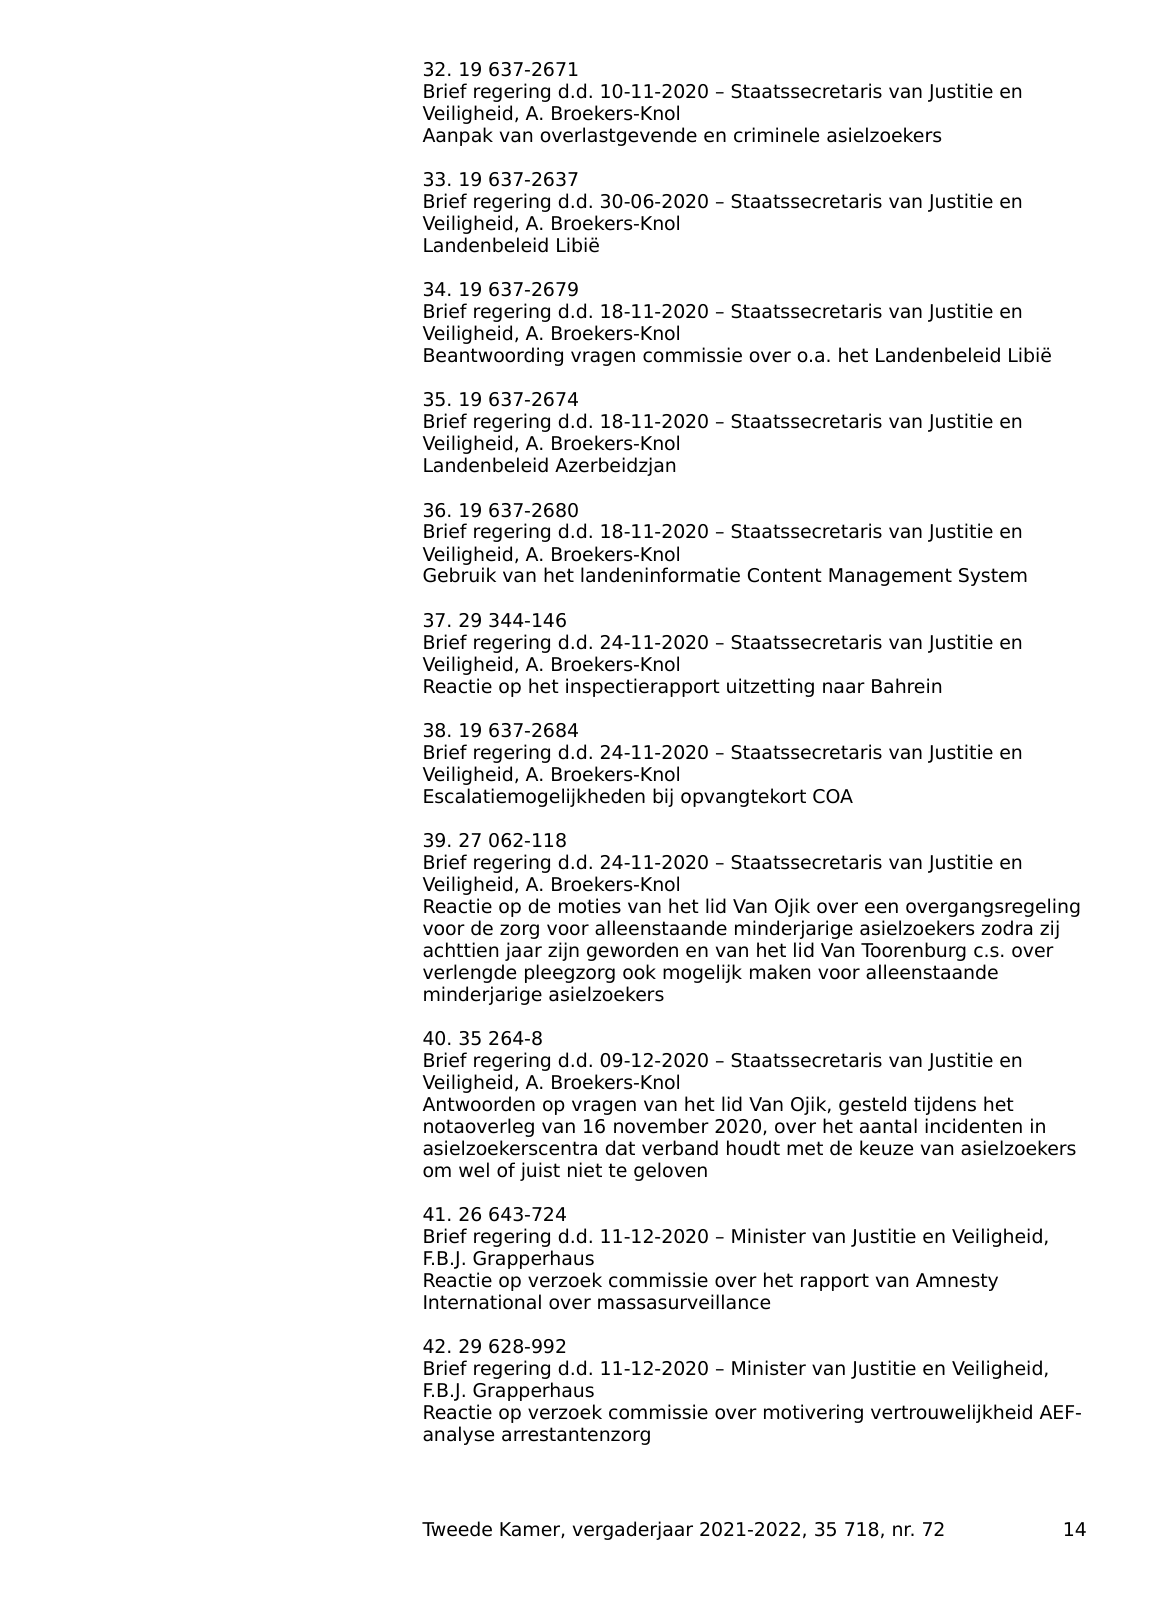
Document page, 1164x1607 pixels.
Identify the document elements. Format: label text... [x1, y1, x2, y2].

text Brief regering d.d. 18-11-2020 – Staatssecretaris van Justitie en Veiligheid, A. Broekers-Knol [422, 411, 1087, 455]
text Brief regering d.d. 18-11-2020 – Staatssecretaris van Justitie en Veiligheid, A. Broekers-Knol [422, 521, 1087, 565]
text 34. 19 637-2679 [422, 279, 1087, 301]
text Aanpak van overlastgevende en criminele asielzoekers [422, 125, 1087, 147]
text Brief regering d.d. 30-06-2020 – Staatssecretaris van Justitie en Veiligheid, A. Broekers-Knol [422, 191, 1087, 235]
text 40. 35 264-8 [422, 1028, 1087, 1050]
text 36. 19 637-2680 [422, 499, 1087, 521]
text 42. 29 628-992 [422, 1336, 1087, 1358]
text Brief regering d.d. 09-12-2020 – Staatssecretaris van Justitie en Veiligheid, A. Broekers-Knol [422, 1050, 1087, 1094]
text Reactie op de moties van het lid Van Ojik over een overgangsregeling voor de zorg voor alleenstaande minderjarige asielzoekers zodra zij achttien jaar zijn geworden en van het lid Van Toorenburg c.s. over verlengde pleegzorg ook mogelijk maken voor alleenstaande minderjarige asielzoekers [422, 896, 1087, 1006]
text Reactie op verzoek commissie over motivering vertrouwelijkheid AEF-analyse arrestantenzorg [422, 1402, 1087, 1446]
text Reactie op het inspectierapport uitzetting naar Bahrein [422, 676, 1087, 697]
text Antwoorden op vragen van het lid Van Ojik, gesteld tijdens het notaoverleg van 16 november 2020, over het aantal incidenten in asielzoekerscentra dat verband houdt met de keuze van asielzoekers om wel of juist niet te geloven [422, 1094, 1087, 1182]
text Brief regering d.d. 24-11-2020 – Staatssecretaris van Justitie en Veiligheid, A. Broekers-Knol [422, 852, 1087, 896]
text 41. 26 643-724 [422, 1204, 1087, 1226]
text Brief regering d.d. 24-11-2020 – Staatssecretaris van Justitie en Veiligheid, A. Broekers-Knol [422, 632, 1087, 676]
text Brief regering d.d. 11-12-2020 – Minister van Justitie en Veiligheid, F.B.J. Grapperhaus [422, 1226, 1087, 1270]
text Gebruik van het landeninformatie Content Management System [422, 565, 1087, 587]
text Reactie op verzoek commissie over het rapport van Amnesty International over massasurveillance [422, 1270, 1087, 1314]
text 38. 19 637-2684 [422, 720, 1087, 742]
text 33. 19 637-2637 [422, 169, 1087, 191]
text Brief regering d.d. 11-12-2020 – Minister van Justitie en Veiligheid, F.B.J. Grapperhaus [422, 1358, 1087, 1402]
text Brief regering d.d. 24-11-2020 – Staatssecretaris van Justitie en Veiligheid, A. Broekers-Knol [422, 742, 1087, 786]
text Landenbeleid Libië [422, 235, 1087, 257]
text Landenbeleid Azerbeidzjan [422, 455, 1087, 477]
text 35. 19 637-2674 [422, 389, 1087, 411]
text 37. 29 344-146 [422, 609, 1087, 632]
text Brief regering d.d. 18-11-2020 – Staatssecretaris van Justitie en Veiligheid, A. Broekers-Knol [422, 301, 1087, 345]
text 32. 19 637-2671 [422, 59, 1087, 81]
text Escalatiemogelijkheden bij opvangtekort COA [422, 786, 1087, 808]
text Beantwoording vragen commissie over o.a. het Landenbeleid Libië [422, 345, 1087, 367]
text Brief regering d.d. 10-11-2020 – Staatssecretaris van Justitie en Veiligheid, A. Broekers-Knol [422, 81, 1087, 125]
text 39. 27 062-118 [422, 830, 1087, 852]
